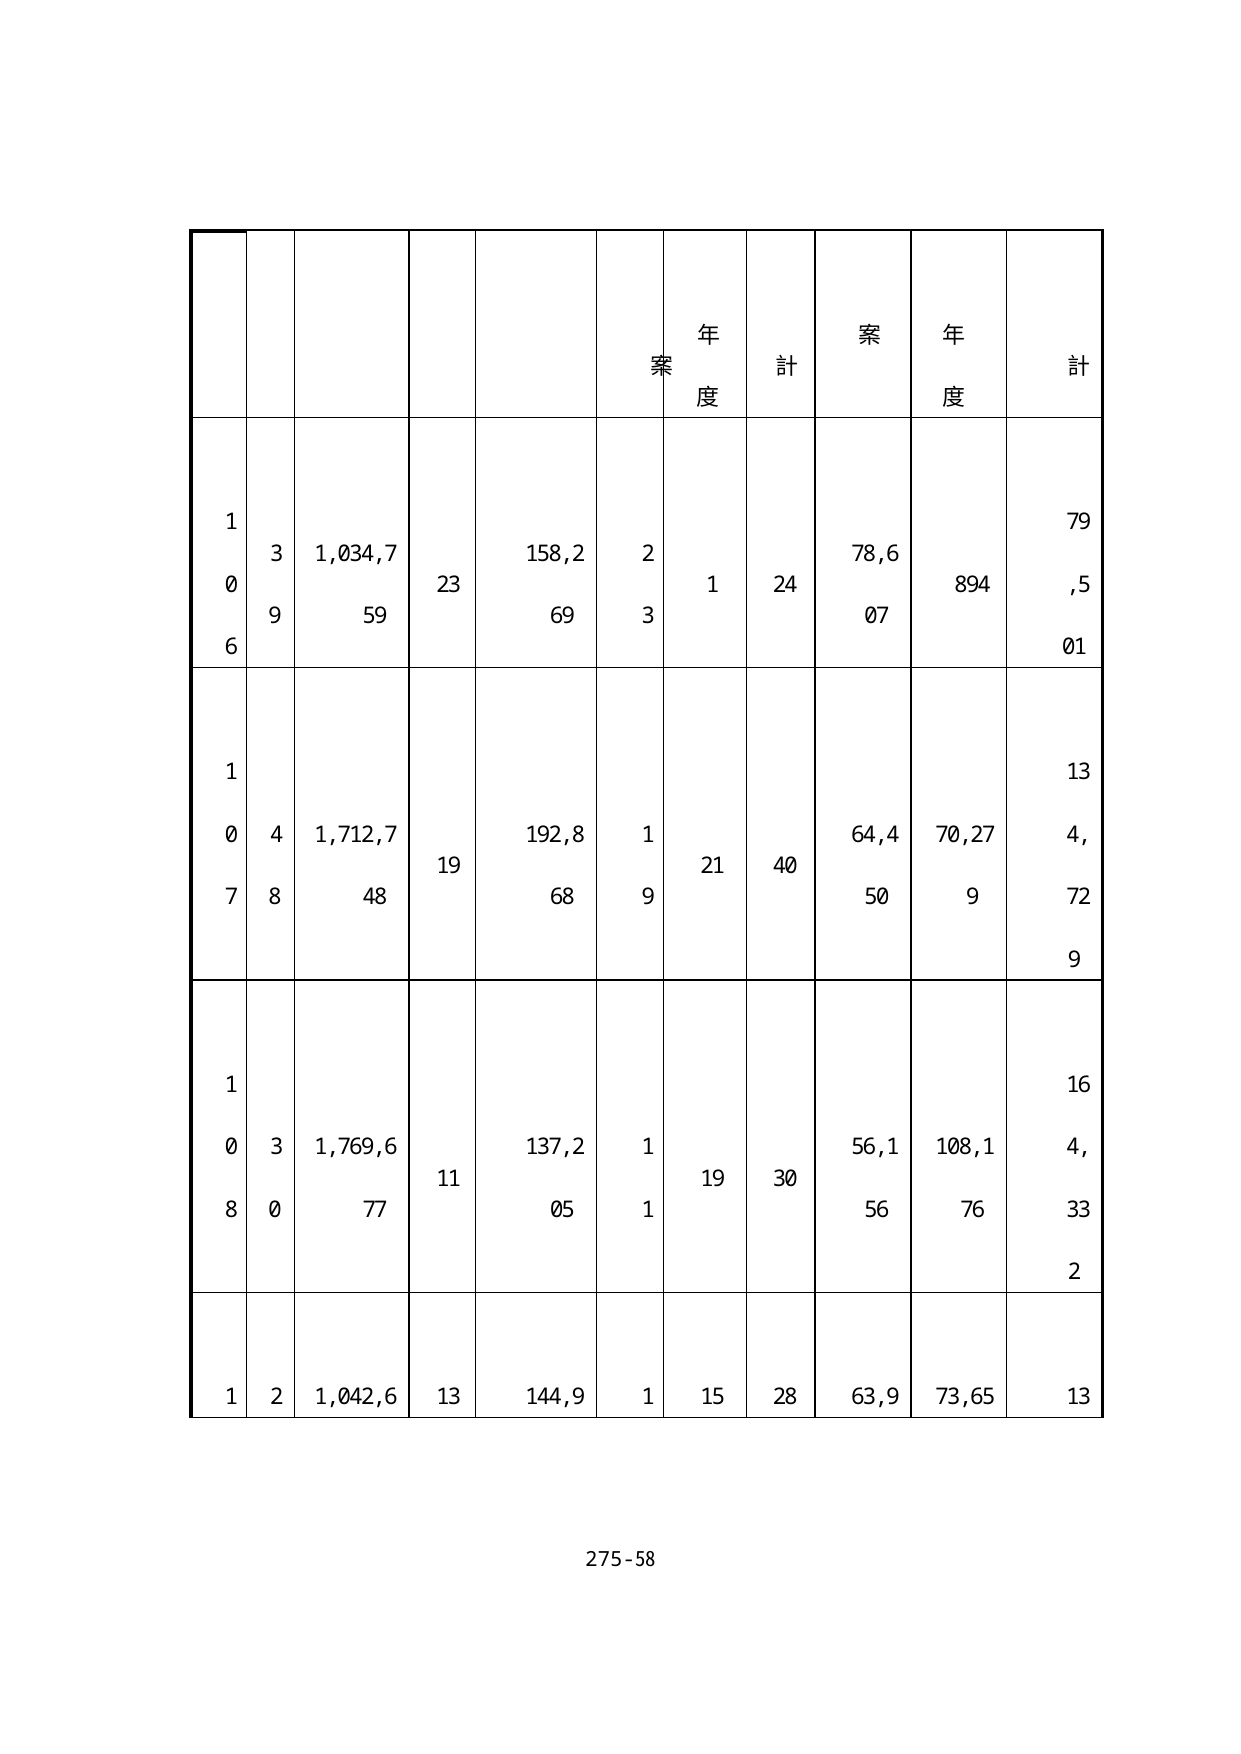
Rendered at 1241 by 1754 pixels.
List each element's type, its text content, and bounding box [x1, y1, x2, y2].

table_cell 73,65 [912, 1293, 1006, 1417]
table_cell 年度 [912, 231, 1006, 417]
table_cell [476, 231, 596, 417]
table_cell 64,450 [816, 668, 910, 979]
table_cell 19 [597, 668, 663, 979]
table_cell 894 [912, 418, 1006, 667]
table_cell 13 [410, 1293, 475, 1417]
table_cell 79,501 [1007, 418, 1101, 667]
table_cell 24 [747, 418, 814, 667]
table_cell 1,042,6 [295, 1293, 408, 1417]
table_cell 1,034,759 [295, 418, 408, 667]
table_header 年度 [193, 233, 246, 417]
table_cell 78,607 [816, 418, 910, 667]
table_cell 108 [193, 981, 246, 1292]
table_cell 23 [410, 418, 475, 667]
table_cell 11 [597, 981, 663, 1292]
table_cell 144,9 [476, 1293, 596, 1417]
table_cell 新案 [597, 231, 663, 417]
table_cell 1 [597, 1293, 663, 1417]
table_cell 158,269 [476, 418, 596, 667]
table_cell 39 [247, 418, 294, 667]
table_cell 1,769,677 [295, 981, 408, 1292]
table_cell 11 [410, 981, 475, 1292]
table_cell 件數 [247, 231, 294, 417]
table_cell 40 [747, 668, 814, 979]
table_cell 137,205 [476, 981, 596, 1292]
table_cell 23 [597, 418, 663, 667]
table_cell 13 [1007, 1293, 1101, 1417]
table_cell 106 [193, 418, 246, 667]
table_cell 107 [193, 668, 246, 979]
table_cell 108,176 [912, 981, 1006, 1292]
table_cell 28 [747, 1293, 814, 1417]
table_cell 19 [410, 668, 475, 979]
table_cell 15 [664, 1293, 746, 1417]
table_cell 30 [247, 981, 294, 1292]
table_cell 70,279 [912, 668, 1006, 979]
table_cell 56,156 [816, 981, 910, 1292]
table_cell 19 [664, 981, 746, 1292]
table_cell 1 [664, 418, 746, 667]
table_cell 跨年度 [664, 231, 746, 417]
table_cell 2 [247, 1293, 294, 1417]
table_cell 192,868 [476, 668, 596, 979]
table_cell 1,712,748 [295, 668, 408, 979]
table_cell 金額 [295, 231, 408, 417]
table_cell 48 [247, 668, 294, 979]
table_cell 164,332 [1007, 981, 1101, 1292]
table_cell 案 [816, 231, 910, 417]
table_cell 30 [747, 981, 814, 1292]
table_cell 計 [1007, 231, 1101, 417]
table_cell 21 [664, 668, 746, 979]
table_cell 63,9 [816, 1293, 910, 1417]
table_cell 134,729 [1007, 668, 1101, 979]
table_cell 1 [193, 1293, 246, 1417]
table_cell 計 [747, 231, 814, 417]
table_cell [410, 231, 475, 417]
